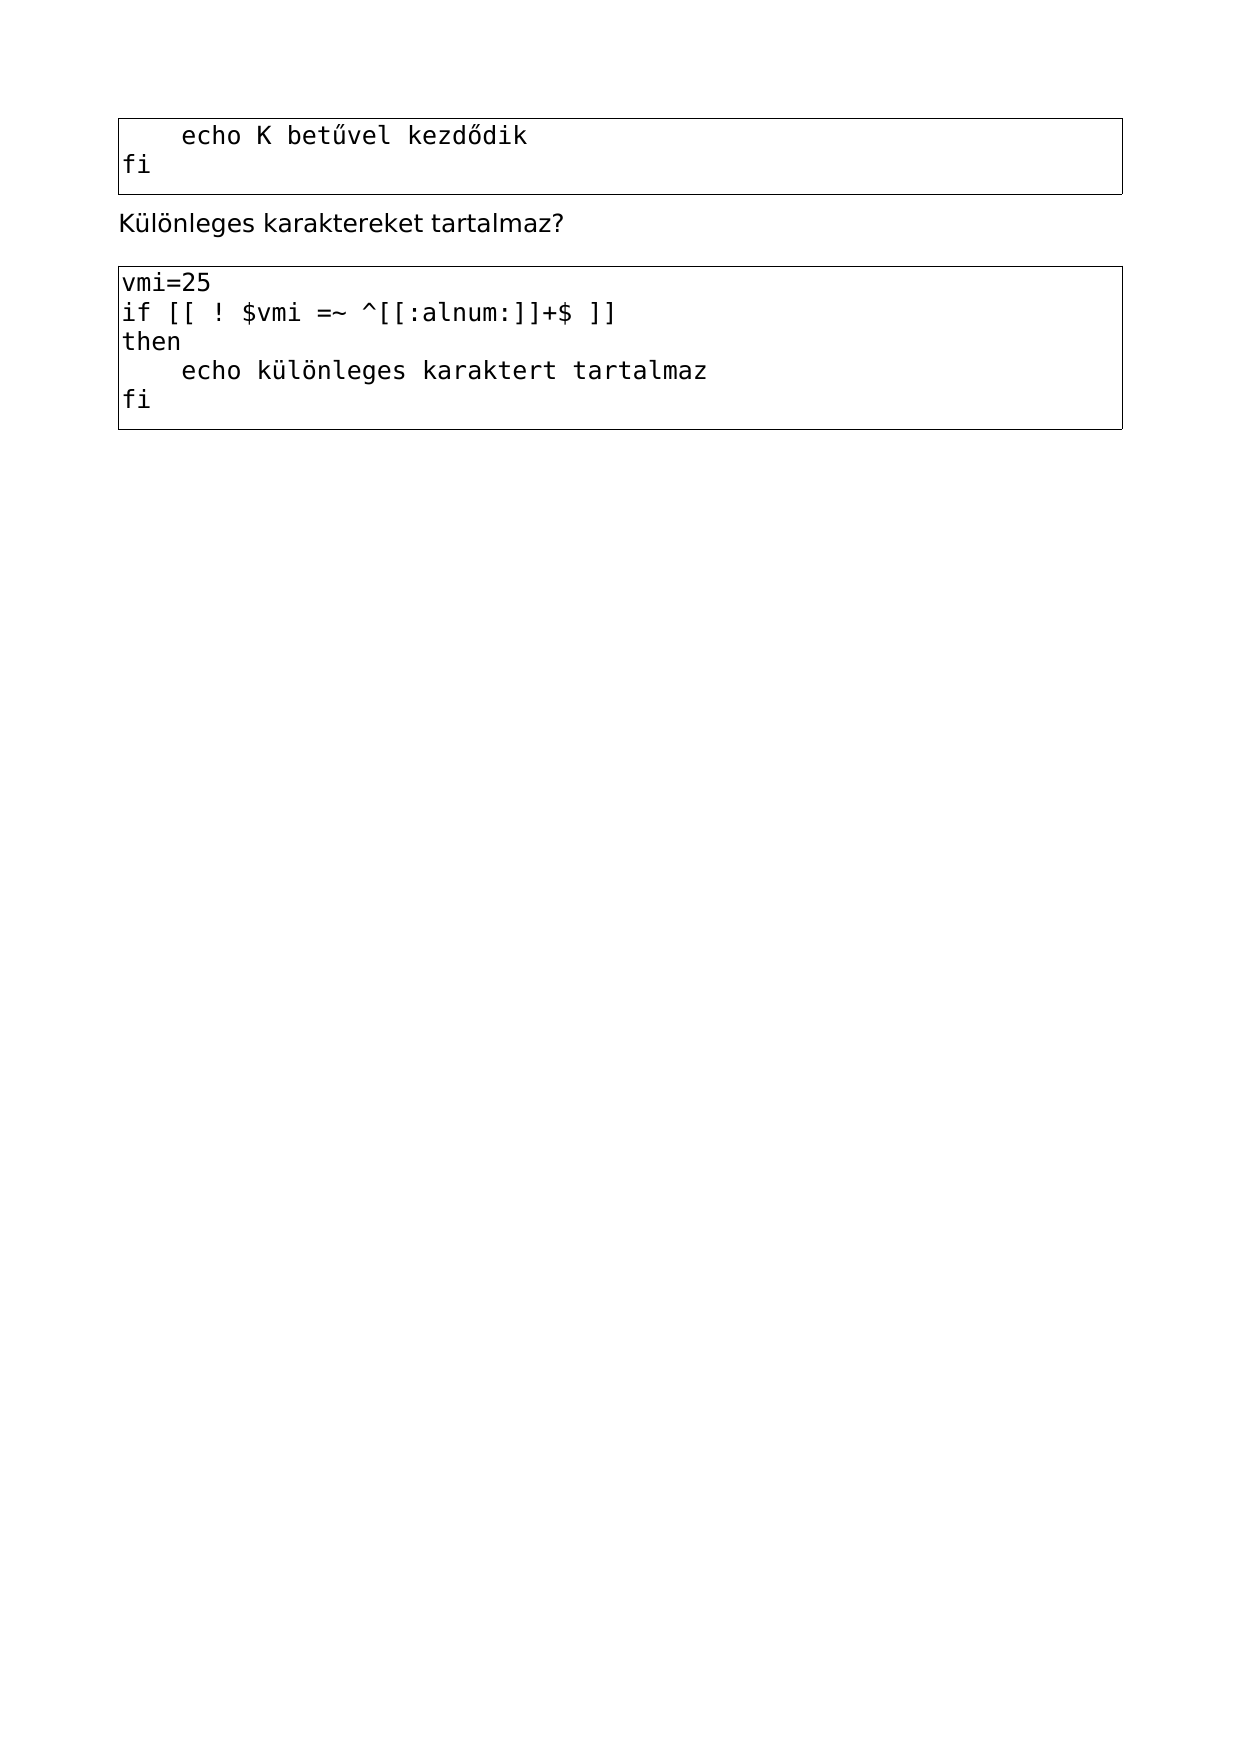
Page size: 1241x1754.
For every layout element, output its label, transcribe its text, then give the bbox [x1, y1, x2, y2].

table_header vmi=25 if [[ ! $vmi =~ ^[[:alnum:]]+$ ]] then echo különleges karaktert tartalmaz fi [119, 267, 1122, 429]
table_header echo K betűvel kezdődik fi [119, 119, 1122, 194]
text Különleges karaktereket tartalmaz? [118, 209, 1122, 238]
